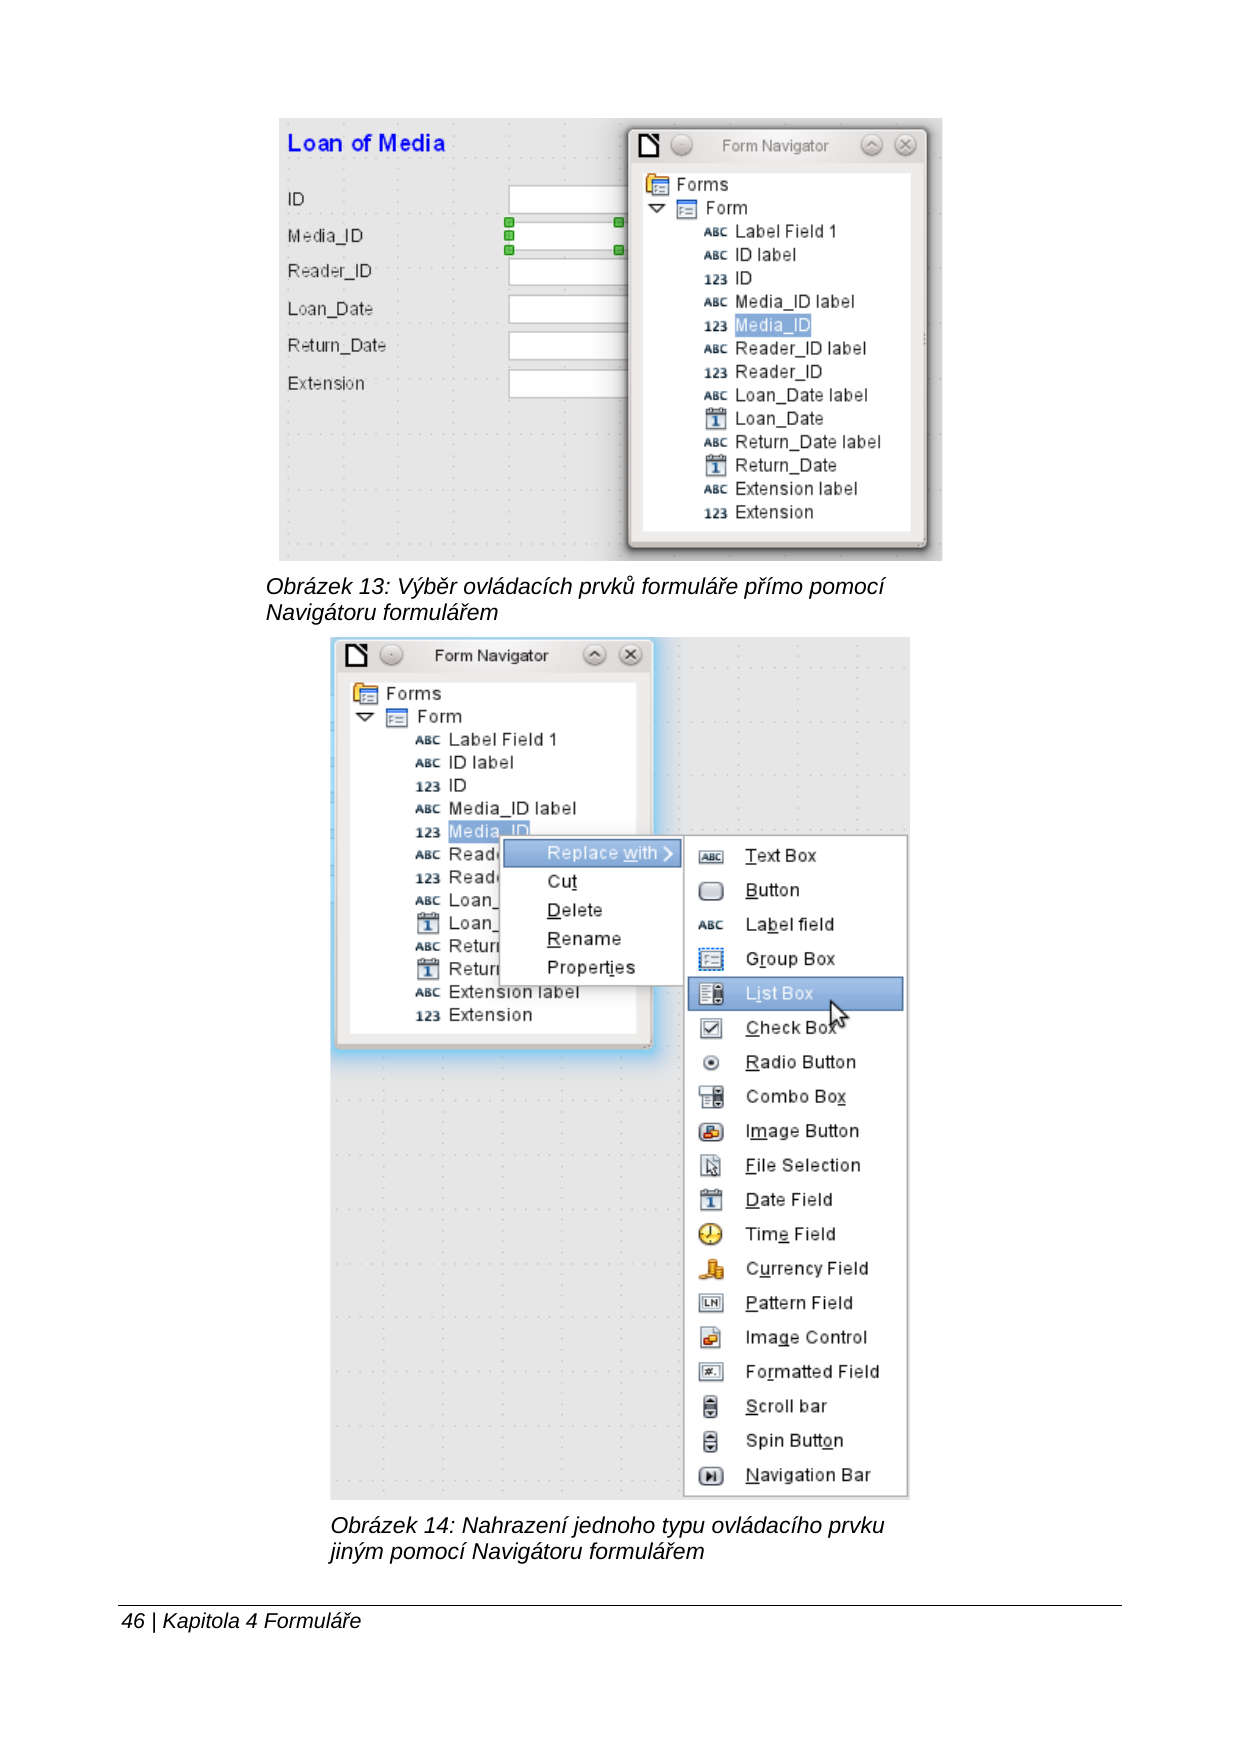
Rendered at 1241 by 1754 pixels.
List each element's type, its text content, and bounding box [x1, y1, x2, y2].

text Obrázek 13: Výběr ovládacích prvků formuláře přímo pomocí Navigátoru formulářem [266, 118, 975, 626]
picture [330, 637, 910, 1500]
picture [279, 118, 943, 561]
text Obrázek 14: Nahrazení jednoho typu ovládacího prvku jiným pomocí Navigátoru formulářem [330, 1500, 910, 1564]
